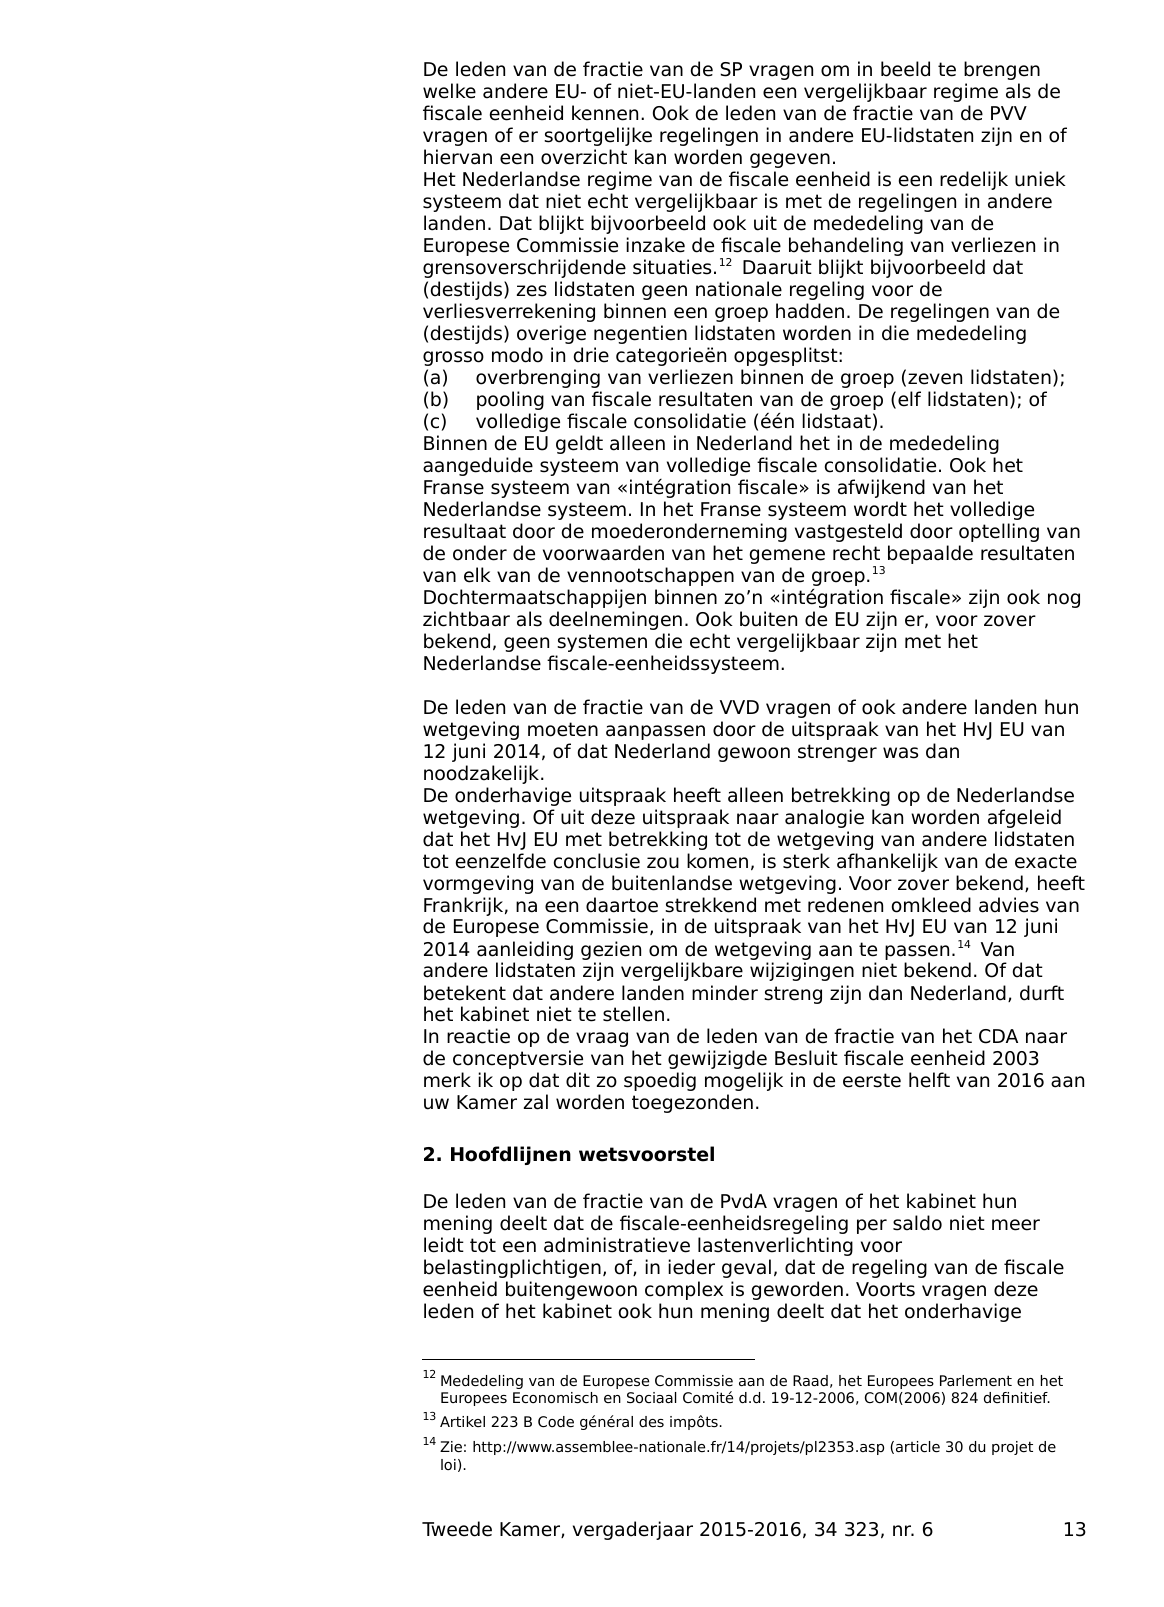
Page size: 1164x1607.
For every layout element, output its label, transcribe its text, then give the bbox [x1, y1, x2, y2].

text Zie: http://www.assemblee-nationale.fr/14/projets/pl2353.asp (article 30 du projet de loi). [422, 1435, 1087, 1474]
text (a) overbrenging van verliezen binnen de groep (zeven lidstaten); [422, 367, 1087, 389]
text (c) volledige fiscale consolidatie (één lidstaat). [422, 411, 1087, 433]
subtitle 2. Hoofdlijnen wetsvoorstel [422, 1144, 1087, 1166]
text In reactie op de vraag van de leden van de fractie van het CDA naar de conceptversie van het gewijzigde Besluit fiscale eenheid 2003 merk ik op dat dit zo spoedig mogelijk in de eerste helft van 2016 aan uw Kamer zal worden toegezonden. [422, 1026, 1087, 1114]
text Het Nederlandse regime van de fiscale eenheid is een redelijk uniek systeem dat niet echt vergelijkbaar is met de regelingen in andere landen. Dat blijkt bijvoorbeeld ook uit de mededeling van de Europese Commissie inzake de fiscale behandeling van verliezen in grensoverschrijdende situaties. Daaruit blijkt bijvoorbeeld dat (destijds) zes lidstaten geen nationale regeling voor de verliesverrekening binnen een groep hadden. De regelingen van de (destijds) overige negentien lidstaten worden in die mededeling grosso modo in drie categorieën opgesplitst: [422, 169, 1087, 367]
text De onderhavige uitspraak heeft alleen betrekking op de Nederlandse wetgeving. Of uit deze uitspraak naar analogie kan worden afgeleid dat het HvJ EU met betrekking tot de wetgeving van andere lidstaten tot eenzelfde conclusie zou komen, is sterk afhankelijk van de exacte vormgeving van de buitenlandse wetgeving. Voor zover bekend, heeft Frankrijk, na een daartoe strekkend met redenen omkleed advies van de Europese Commissie, in de uitspraak van het HvJ EU van 12 juni 2014 aanleiding gezien om de wetgeving aan te passen. Van andere lidstaten zijn vergelijkbare wijzigingen niet bekend. Of dat betekent dat andere landen minder streng zijn dan Nederland, durft het kabinet niet te stellen. [422, 784, 1087, 1026]
text Artikel 223 B Code général des impôts. [422, 1410, 1087, 1432]
text Mededeling van de Europese Commissie aan de Raad, het Europees Parlement en het Europees Economisch en Sociaal Comité d.d. 19-12-2006, COM(2006) 824 definitief. [422, 1368, 1087, 1407]
text De leden van de fractie van de SP vragen om in beeld te brengen welke andere EU- of niet-EU-landen een vergelijkbaar regime als de fiscale eenheid kennen. Ook de leden van de fractie van de PVV vragen of er soortgelijke regelingen in andere EU-lidstaten zijn en of hiervan een overzicht kan worden gegeven. [422, 59, 1087, 169]
text (b) pooling van fiscale resultaten van de groep (elf lidstaten); of [422, 389, 1087, 411]
text Binnen de EU geldt alleen in Nederland het in de mededeling aangeduide systeem van volledige fiscale consolidatie. Ook het Franse systeem van «intégration fiscale» is afwijkend van het Nederlandse systeem. In het Franse systeem wordt het volledige resultaat door de moederonderneming vastgesteld door optelling van de onder de voorwaarden van het gemene recht bepaalde resultaten van elk van de vennootschappen van de groep. Dochtermaatschappijen binnen zo’n «intégration fiscale» zijn ook nog zichtbaar als deelnemingen. Ook buiten de EU zijn er, voor zover bekend, geen systemen die echt vergelijkbaar zijn met het Nederlandse fiscale-eenheidssysteem. [422, 433, 1087, 674]
text De leden van de fractie van de VVD vragen of ook andere landen hun wetgeving moeten aanpassen door de uitspraak van het HvJ EU van 12 juni 2014, of dat Nederland gewoon strenger was dan noodzakelijk. [422, 697, 1087, 784]
text De leden van de fractie van de PvdA vragen of het kabinet hun mening deelt dat de fiscale-eenheidsregeling per saldo niet meer leidt tot een administratieve lastenverlichting voor belastingplichtigen, of, in ieder geval, dat de regeling van de fiscale eenheid buitengewoon complex is geworden. Voorts vragen deze leden of het kabinet ook hun mening deelt dat het onderhavige [422, 1191, 1087, 1323]
